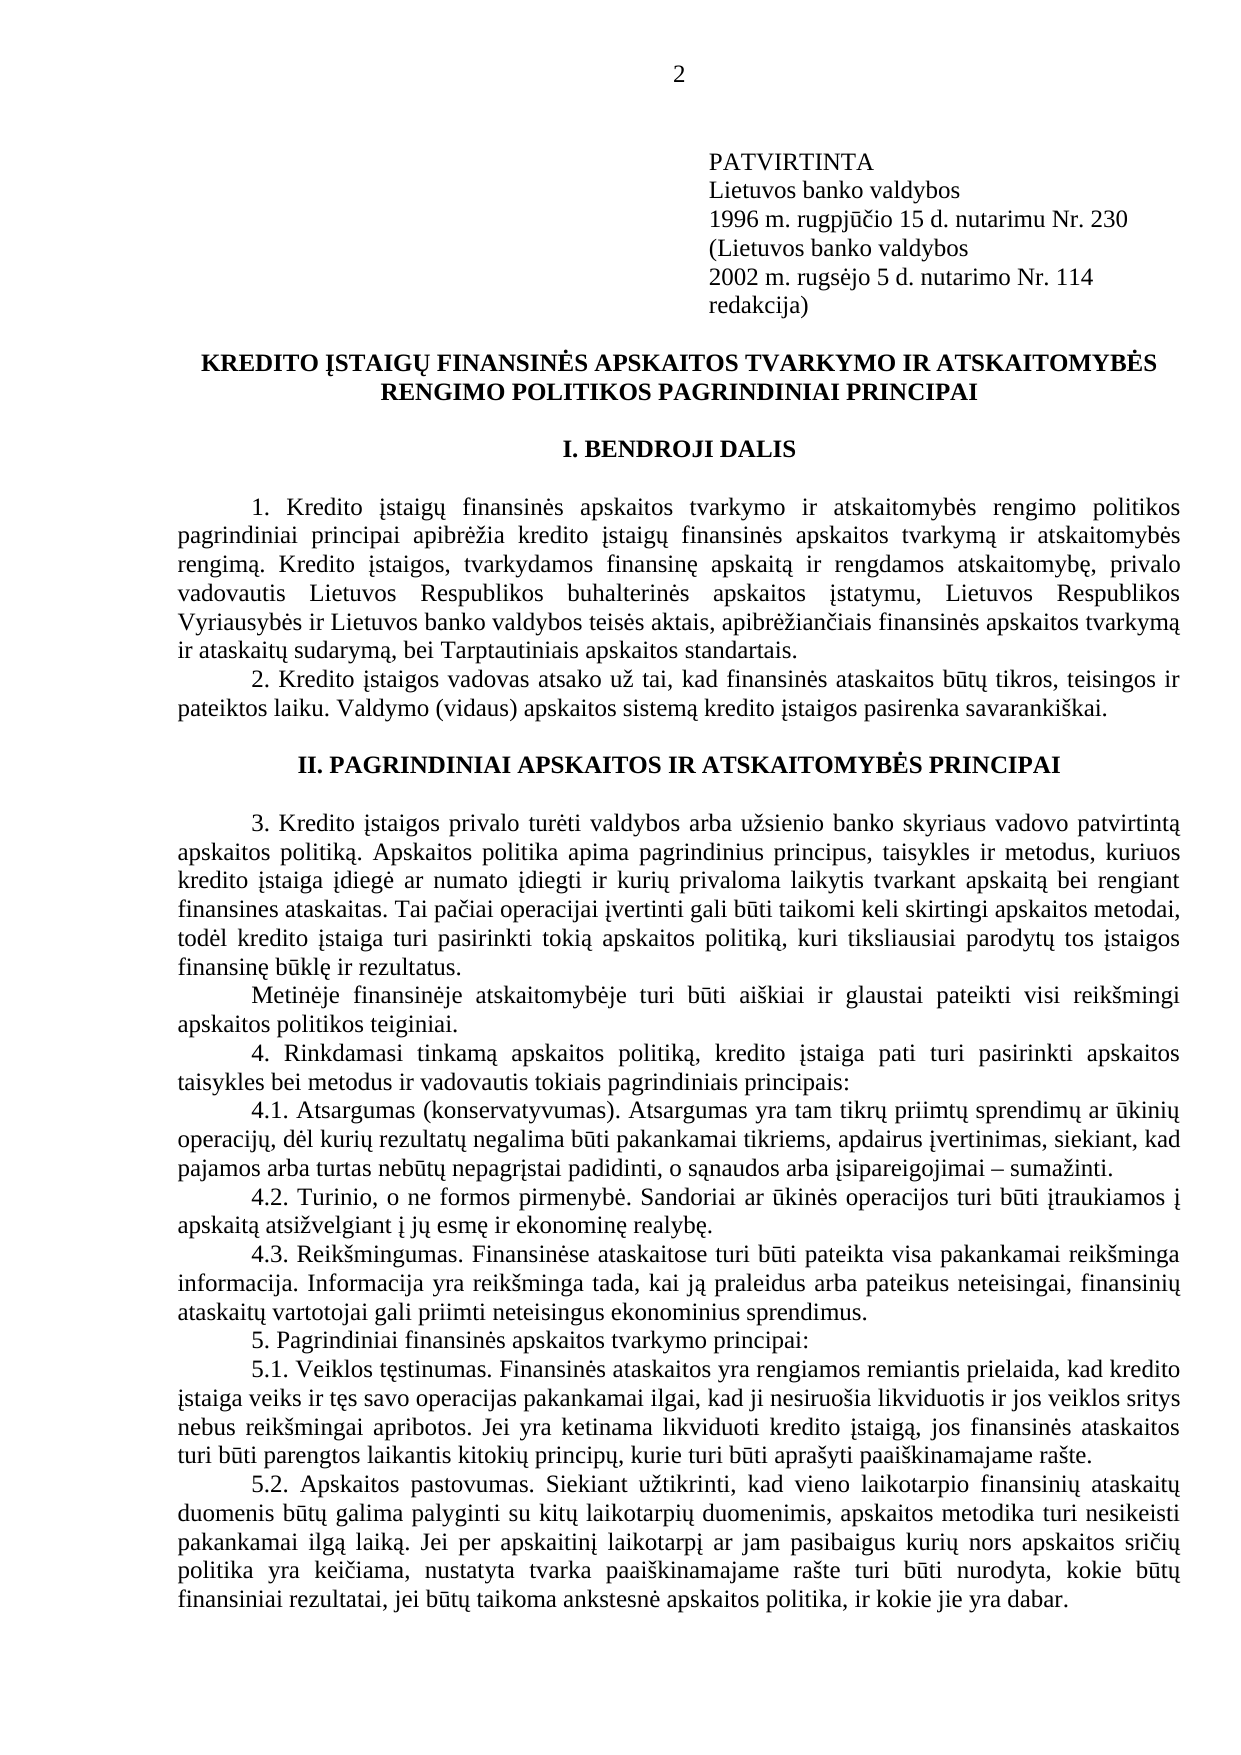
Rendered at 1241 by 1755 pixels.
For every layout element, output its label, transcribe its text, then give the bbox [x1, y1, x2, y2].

text (Lietuvos banko valdybos [177, 233, 1181, 262]
text I. BENDROJI DALIS [177, 434, 1181, 463]
text 4.2. Turinio, o ne formos pirmenybė. Sandoriai ar ūkinės operacijos turi būti įtraukiamos į apskaitą atsižvelgiant į jų esmę ir ekonominę realybę. [177, 1182, 1181, 1239]
text 4.1. Atsargumas (konservatyvumas). Atsargumas yra tam tikrų priimtų sprendimų ar ūkinių operacijų, dėl kurių rezultatų negalima būti pakankamai tikriems, apdairus įvertinimas, siekiant, kad pajamos arba turtas nebūtų nepagrįstai padidinti, o sąnaudos arba įsipareigojimai – sumažinti. [177, 1096, 1181, 1182]
text 1. Kredito įstaigų finansinės apskaitos tvarkymo ir atskaitomybės rengimo politikos pagrindiniai principai apibrėžia kredito įstaigų finansinės apskaitos tvarkymą ir atskaitomybės rengimą. Kredito įstaigos, tvarkydamos finansinę apskaitą ir rengdamos atskaitomybę, privalo vadovautis Lietuvos Respublikos buhalterinės apskaitos įstatymu, Lietuvos Respublikos Vyriausybės ir Lietuvos banko valdybos teisės aktais, apibrėžiančiais finansinės apskaitos tvarkymą ir ataskaitų sudarymą, bei Tarptautiniais apskaitos standartais. [177, 492, 1181, 664]
text PATVIRTINTA [177, 147, 1181, 176]
text Metinėje finansinėje atskaitomybėje turi būti aiškiai ir glaustai pateikti visi reikšmingi apskaitos politikos teiginiai. [177, 981, 1181, 1038]
text 5.2. Apskaitos pastovumas. Siekiant užtikrinti, kad vieno laikotarpio finansinių ataskaitų duomenis būtų galima palyginti su kitų laikotarpių duomenimis, apskaitos metodika turi nesikeisti pakankamai ilgą laiką. Jei per apskaitinį laikotarpį ar jam pasibaigus kurių nors apskaitos sričių politika yra keičiama, nustatyta tvarka paaiškinamajame rašte turi būti nurodyta, kokie būtų finansiniai rezultatai, jei būtų taikoma ankstesnė apskaitos politika, ir kokie jie yra dabar. [177, 1469, 1181, 1613]
text Lietuvos banko valdybos [177, 176, 1181, 204]
text 5.1. Veiklos tęstinumas. Finansinės ataskaitos yra rengiamos remiantis prielaida, kad kredito įstaiga veiks ir tęs savo operacijas pakankamai ilgai, kad ji nesiruošia likviduotis ir jos veiklos sritys nebus reikšmingai apribotos. Jei yra ketinama likviduoti kredito įstaigą, jos finansinės ataskaitos turi būti parengtos laikantis kitokių principų, kurie turi būti aprašyti paaiškinamajame rašte. [177, 1354, 1181, 1469]
text 2002 m. rugsėjo 5 d. nutarimo Nr. 114 [177, 262, 1181, 291]
text II. PAGRINDINIAI APSKAITOS IR ATSKAITOMYBĖS PRINCIPAI [177, 751, 1181, 779]
text 2. Kredito įstaigos vadovas atsako už tai, kad finansinės ataskaitos būtų tikros, teisingos ir pateiktos laiku. Valdymo (vidaus) apskaitos sistemą kredito įstaigos pasirenka savarankiškai. [177, 664, 1181, 722]
text 1996 m. rugpjūčio 15 d. nutarimu Nr. 230 [177, 204, 1181, 233]
text 4.3. Reikšmingumas. Finansinėse ataskaitose turi būti pateikta visa pakankamai reikšminga informacija. Informacija yra reikšminga tada, kai ją praleidus arba pateikus neteisingai, finansinių ataskaitų vartotojai gali priimti neteisingus ekonominius sprendimus. [177, 1239, 1181, 1326]
text KREDITO ĮSTAIGŲ FINANSINĖS APSKAITOS TVARKYMO IR ATSKAITOMYBĖS RENGIMO POLITIKOS PAGRINDINIAI PRINCIPAI [177, 348, 1181, 406]
text redakcija) [177, 291, 1181, 319]
text 3. Kredito įstaigos privalo turėti valdybos arba užsienio banko skyriaus vadovo patvirtintą apskaitos politiką. Apskaitos politika apima pagrindinius principus, taisykles ir metodus, kuriuos kredito įstaiga įdiegė ar numato įdiegti ir kurių privaloma laikytis tvarkant apskaitą bei rengiant finansines ataskaitas. Tai pačiai operacijai įvertinti gali būti taikomi keli skirtingi apskaitos metodai, todėl kredito įstaiga turi pasirinkti tokią apskaitos politiką, kuri tiksliausiai parodytų tos įstaigos finansinę būklę ir rezultatus. [177, 808, 1181, 981]
text 4. Rinkdamasi tinkamą apskaitos politiką, kredito įstaiga pati turi pasirinkti apskaitos taisykles bei metodus ir vadovautis tokiais pagrindiniais principais: [177, 1038, 1181, 1096]
text 5. Pagrindiniai finansinės apskaitos tvarkymo principai: [177, 1326, 1181, 1354]
